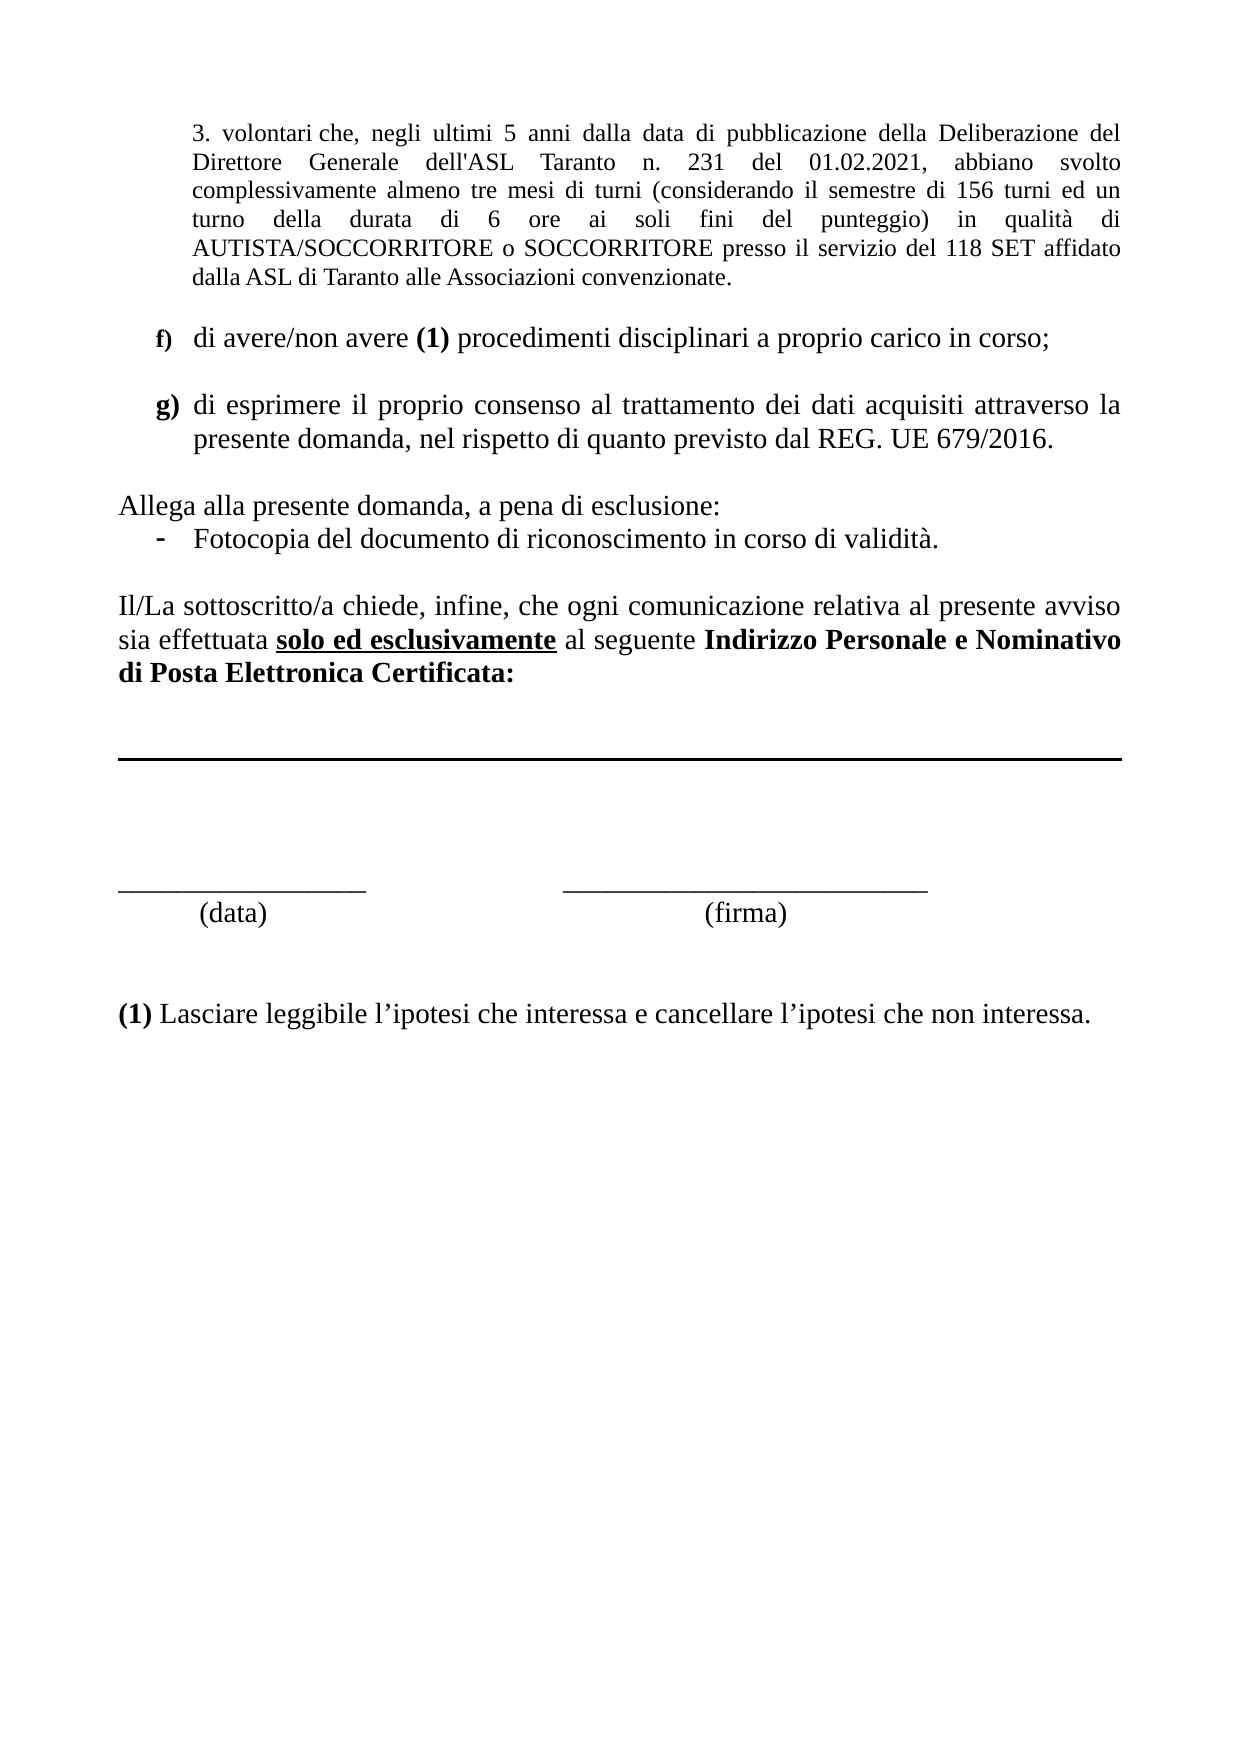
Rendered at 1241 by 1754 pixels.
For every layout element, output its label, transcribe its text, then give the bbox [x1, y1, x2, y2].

list di esprimere il proprio consenso al trattamento dei dati acquisiti attraverso la presente domanda, nel rispetto di quanto previsto dal REG. UE 679/2016. [156, 387, 1122, 454]
text Allega alla presente domanda, a pena di esclusione: [118, 488, 1122, 521]
text (1) Lasciare leggibile l’ipotesi che interessa e cancellare l’ipotesi che non interessa. [118, 996, 1122, 1030]
text Il/La sottoscritto/a chiede, infine, che ogni comunicazione relativa al presente avviso sia effettuata solo ed esclusivamente al seguente Indirizzo Personale e Nominativo di Posta Elettronica Certificata: [118, 588, 1122, 689]
text 3. volontari che, negli ultimi 5 anni dalla data di pubblicazione della Deliberazione del Direttore Generale dell'ASL Taranto n. 231 del 01.02.2021, abbiano svolto complessivamente almeno tre mesi di turni (considerando il semestre di 156 turni ed un turno della durata di 6 ore ai soli fini del punteggio) in qualità di AUTISTA/SOCCORRITORE o SOCCORRITORE presso il servizio del 118 SET affidato dalla ASL di Taranto alle Associazioni convenzionate. [192, 118, 1122, 291]
text (data) (firma) [192, 896, 1122, 929]
list Fotocopia del documento di riconoscimento in corso di validità. [156, 521, 1122, 555]
text _________________ _________________________ [118, 862, 1122, 896]
list di avere/non avere (1) procedimenti disciplinari a proprio carico in corso; [156, 320, 1122, 354]
